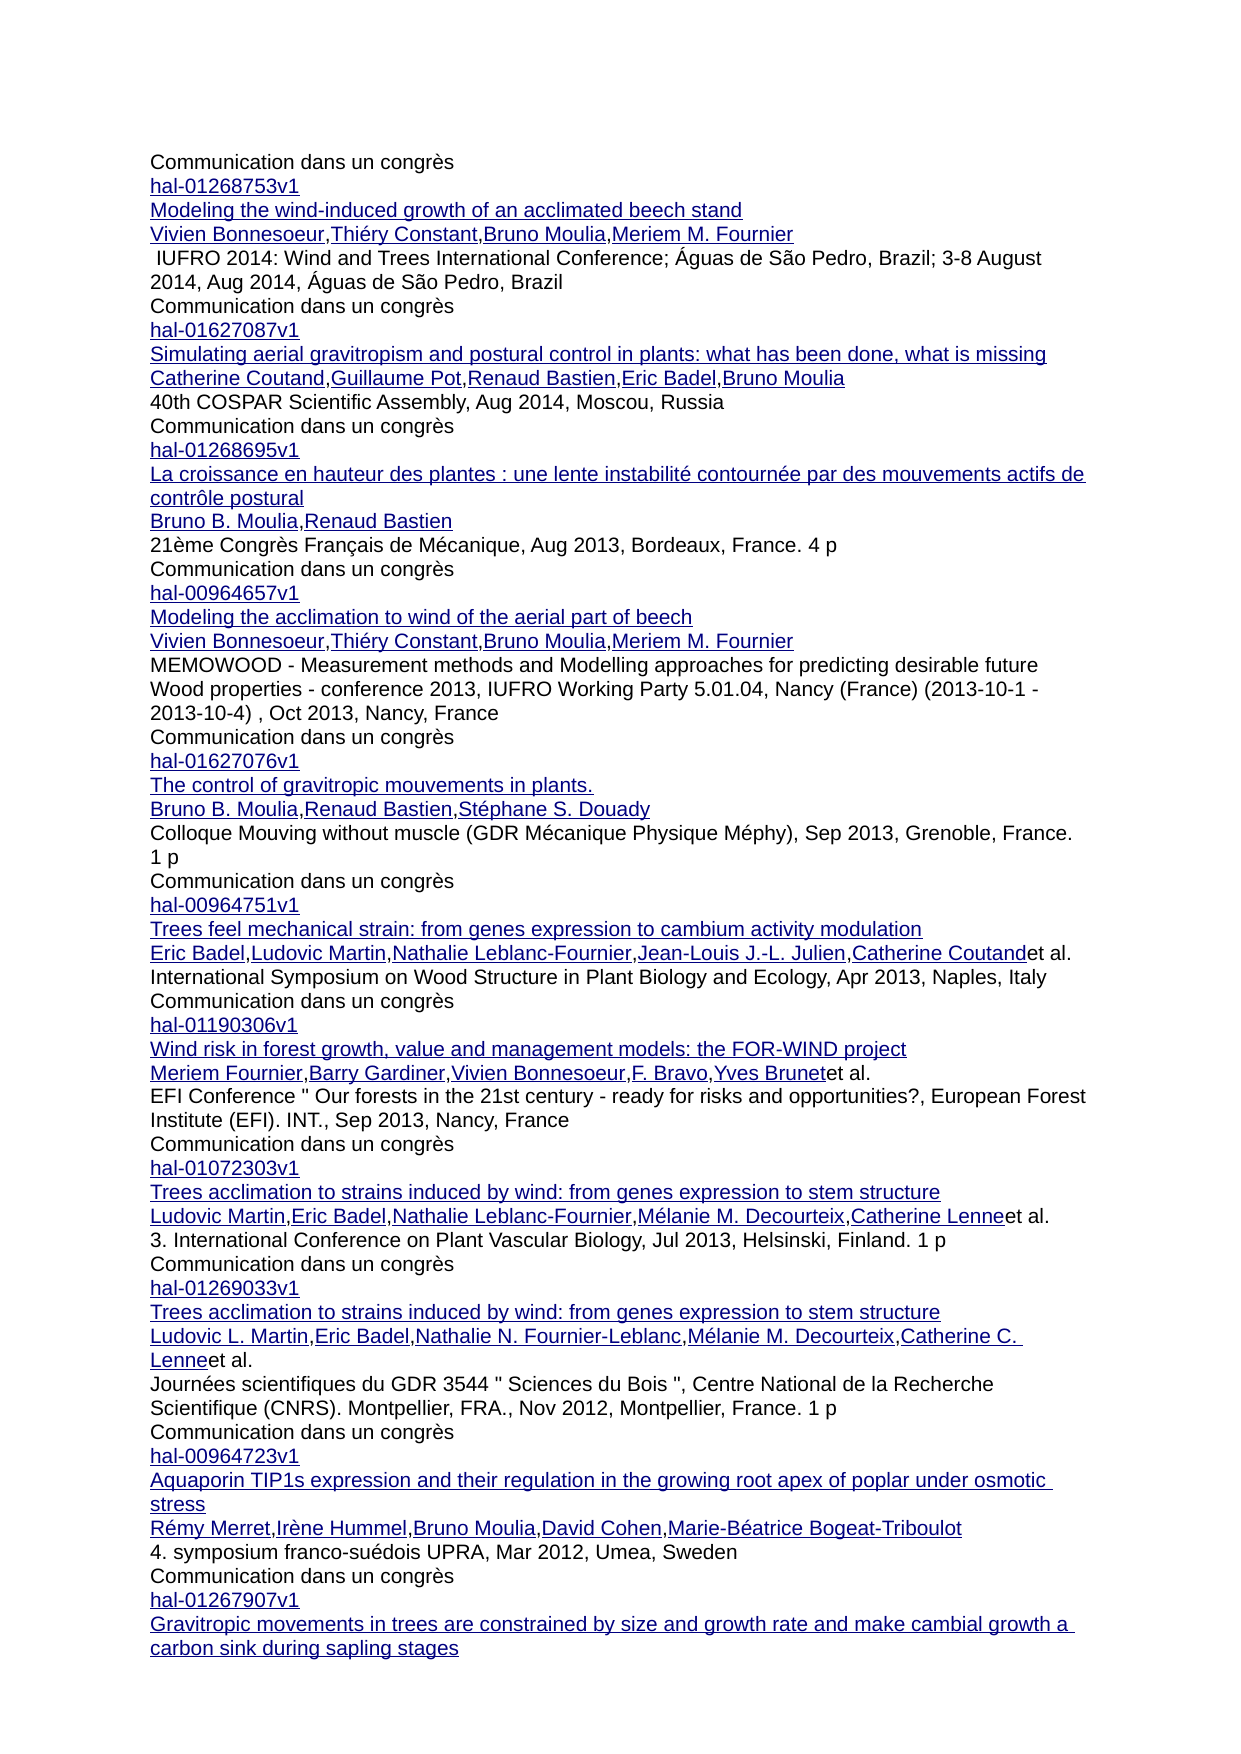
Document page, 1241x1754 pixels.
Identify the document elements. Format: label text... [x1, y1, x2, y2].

table_cell Trees feel mechanical strain: from genes expression to cambium activity modulation Eric Badel,Ludovic Martin,Nathalie Leblanc-Fournier,Jean-Louis J.-L. Julien,Catherine Coutandet al. International Symposium on Wood Structure in Plant Biology and Ecology, Apr 2013, Naples, Italy Communication dans un congrès hal-01190306v1 [150, 917, 1090, 1036]
table_cell Communication dans un congrès hal-01268753v1 [150, 150, 1090, 198]
table_cell The control of gravitropic mouvements in plants. Bruno B. Moulia,Renaud Bastien,Stéphane S. Douady Colloque Mouving without muscle (GDR Mécanique Physique Méphy), Sep 2013, Grenoble, France. 1 p Communication dans un congrès hal-00964751v1 [150, 773, 1090, 917]
table_cell Modeling the wind-induced growth of an acclimated beech stand Vivien Bonnesoeur,Thiéry Constant,Bruno Moulia,Meriem M. Fournier IUFRO 2014: Wind and Trees International Conference; Águas de São Pedro, Brazil; 3-8 August 2014, Aug 2014, Águas de São Pedro, Brazil Communication dans un congrès hal-01627087v1 [150, 198, 1090, 342]
table_cell Trees acclimation to strains induced by wind: from genes expression to stem structure Ludovic Martin,Eric Badel,Nathalie Leblanc-Fournier,Mélanie M. Decourteix,Catherine Lenneet al. 3. International Conference on Plant Vascular Biology, Jul 2013, Helsinski, Finland. 1 p Communication dans un congrès hal-01269033v1 [150, 1180, 1090, 1300]
table_cell Gravitropic movements in trees are constrained by size and growth rate and make cambial growth a carbon sink during sapling stages [150, 1611, 1090, 1659]
table_cell La croissance en hauteur des plantes : une lente instabilité contournée par des mouvements actifs de contrôle postural Bruno B. Moulia,Renaud Bastien 21ème Congrès Français de Mécanique, Aug 2013, Bordeaux, France. 4 p Communication dans un congrès hal-00964657v1 [150, 461, 1090, 605]
table_cell Simulating aerial gravitropism and postural control in plants: what has been done, what is missing Catherine Coutand,Guillaume Pot,Renaud Bastien,Eric Badel,Bruno Moulia 40th COSPAR Scientific Assembly, Aug 2014, Moscou, Russia Communication dans un congrès hal-01268695v1 [150, 342, 1090, 461]
table_cell Aquaporin TIP1s expression and their regulation in the growing root apex of poplar under osmotic stress Rémy Merret,Irène Hummel,Bruno Moulia,David Cohen,Marie-Béatrice Bogeat-Triboulot 4. symposium franco-suédois UPRA, Mar 2012, Umea, Sweden Communication dans un congrès hal-01267907v1 [150, 1468, 1090, 1611]
table_cell Trees acclimation to strains induced by wind: from genes expression to stem structure Ludovic L. Martin,Eric Badel,Nathalie N. Fournier-Leblanc,Mélanie M. Decourteix,Catherine C. Lenneet al. Journées scientifiques du GDR 3544 " Sciences du Bois ", Centre National de la Recherche Scientifique (CNRS). Montpellier, FRA., Nov 2012, Montpellier, France. 1 p Communication dans un congrès hal-00964723v1 [150, 1300, 1090, 1468]
table_cell Modeling the acclimation to wind of the aerial part of beech Vivien Bonnesoeur,Thiéry Constant,Bruno Moulia,Meriem M. Fournier MEMOWOOD - Measurement methods and Modelling approaches for predicting desirable future Wood properties - conference 2013, IUFRO Working Party 5.01.04, Nancy (France) (2013-10-1 - 2013-10-4) , Oct 2013, Nancy, France Communication dans un congrès hal-01627076v1 [150, 605, 1090, 773]
table_cell Wind risk in forest growth, value and management models: the FOR-WIND project Meriem Fournier,Barry Gardiner,Vivien Bonnesoeur,F. Bravo,Yves Brunetet al. EFI Conference " Our forests in the 21st century - ready for risks and opportunities?, European Forest Institute (EFI). INT., Sep 2013, Nancy, France Communication dans un congrès hal-01072303v1 [150, 1036, 1090, 1180]
